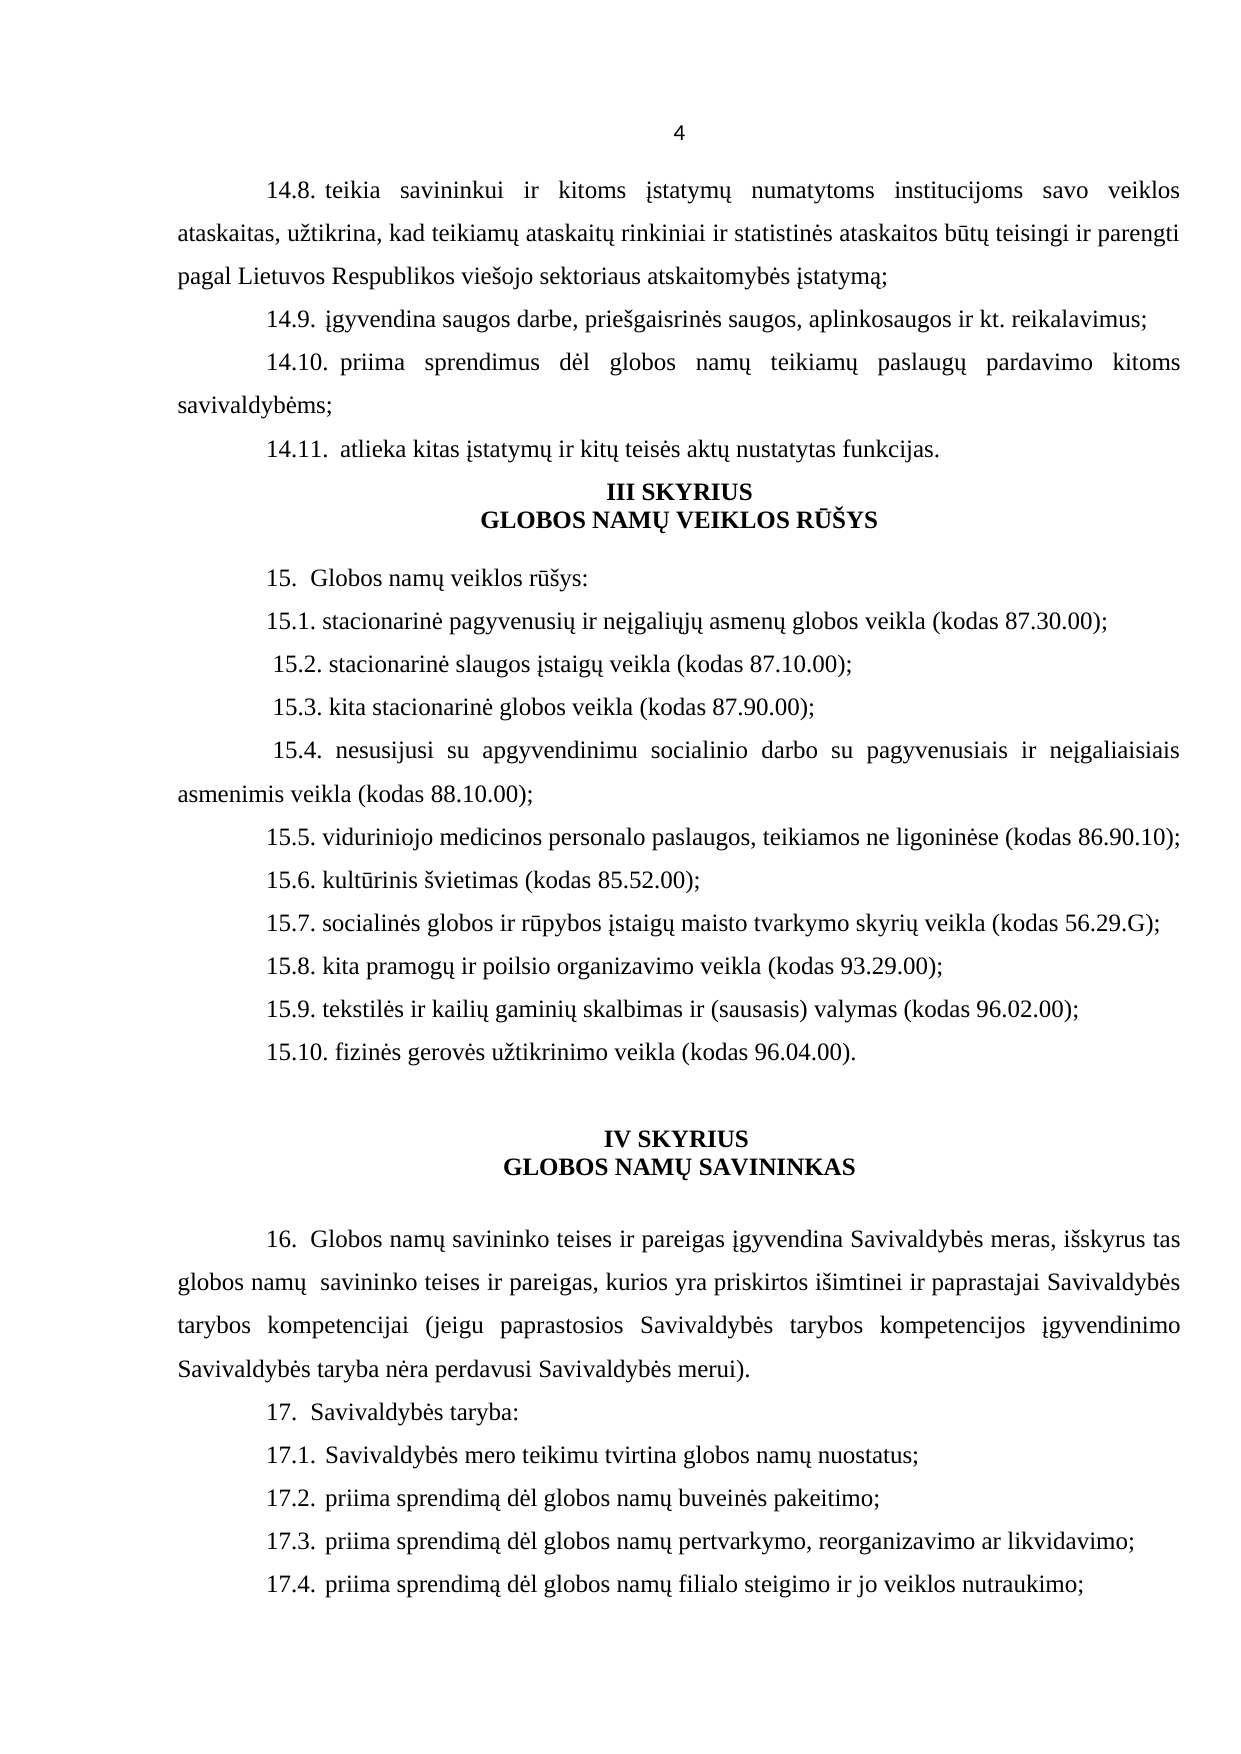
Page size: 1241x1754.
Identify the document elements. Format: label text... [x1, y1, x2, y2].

text 17.2. priima sprendimą dėl globos namų buveinės pakeitimo; [177, 1483, 1181, 1512]
text 17.4. priima sprendimą dėl globos namų filialo steigimo ir jo veiklos nutraukimo; [177, 1569, 1181, 1598]
text 15.1. stacionarinė pagyvenusių ir neįgaliųjų asmenų globos veikla (kodas 87.30.00); [266, 606, 1181, 635]
text 15.10. fizinės gerovės užtikrinimo veikla (kodas 96.04.00). [266, 1037, 1181, 1066]
text 14.10. priima sprendimus dėl globos namų teikiamų paslaugų pardavimo kitoms savivaldybėms; [177, 347, 1181, 419]
text 17.3. priima sprendimą dėl globos namų pertvarkymo, reorganizavimo ar likvidavimo; [177, 1526, 1181, 1555]
text 15.4. nesusijusi su apgyvendinimu socialinio darbo su pagyvenusiais ir neįgaliaisiais asmenimis veikla (kodas 88.10.00); [177, 736, 1181, 807]
text 17. Savivaldybės taryba: [177, 1397, 1181, 1426]
text 15.3. kita stacionarinė globos veikla (kodas 87.90.00); [266, 692, 1181, 721]
text 17.1. Savivaldybės mero teikimu tvirtina globos namų nuostatus; [177, 1440, 1181, 1469]
text 16. Globos namų savininko teises ir pareigas įgyvendina Savivaldybės meras, išskyrus tas globos namų savininko teises ir pareigas, kurios yra priskirtos išimtinei ir paprastajai Savivaldybės tarybos kompetencijai (jeigu paprastosios Savivaldybės tarybos kompetencijos įgyvendinimo Savivaldybės taryba nėra perdavusi Savivaldybės merui). [177, 1224, 1181, 1382]
text 15.8. kita pramogų ir poilsio organizavimo veikla (kodas 93.29.00); [266, 951, 1181, 980]
text GLOBOS NAMŲ SAVININKAS [177, 1152, 1181, 1181]
text 15. Globos namų veiklos rūšys: [266, 563, 1181, 592]
text 15.2. stacionarinė slaugos įstaigų veikla (kodas 87.10.00); [266, 649, 1181, 678]
text GLOBOS NAMŲ VEIKLOS RŪŠYS [177, 506, 1181, 534]
text 15.9. tekstilės ir kailių gaminių skalbimas ir (sausasis) valymas (kodas 96.02.00); [266, 994, 1181, 1023]
text 14.11. atlieka kitas įstatymų ir kitų teisės aktų nustatytas funkcijas. [177, 434, 1181, 462]
text IV SKYRIUS [177, 1124, 1181, 1152]
text 15.6. kultūrinis švietimas (kodas 85.52.00); [266, 865, 1181, 894]
text 15.5. viduriniojo medicinos personalo paslaugos, teikiamos ne ligoninėse (kodas 86.90.10); [266, 822, 1181, 851]
text 15.7. socialinės globos ir rūpybos įstaigų maisto tvarkymo skyrių veikla (kodas 56.29.G); [266, 908, 1181, 937]
text III SKYRIUS [177, 477, 1181, 506]
text 14.8. teikia savininkui ir kitoms įstatymų numatytoms institucijoms savo veiklos ataskaitas, užtikrina, kad teikiamų ataskaitų rinkiniai ir statistinės ataskaitos būtų teisingi ir parengti pagal Lietuvos Respublikos viešojo sektoriaus atskaitomybės įstatymą; [177, 175, 1181, 290]
text 14.9. įgyvendina saugos darbe, priešgaisrinės saugos, aplinkosaugos ir kt. reikalavimus; [177, 304, 1181, 333]
